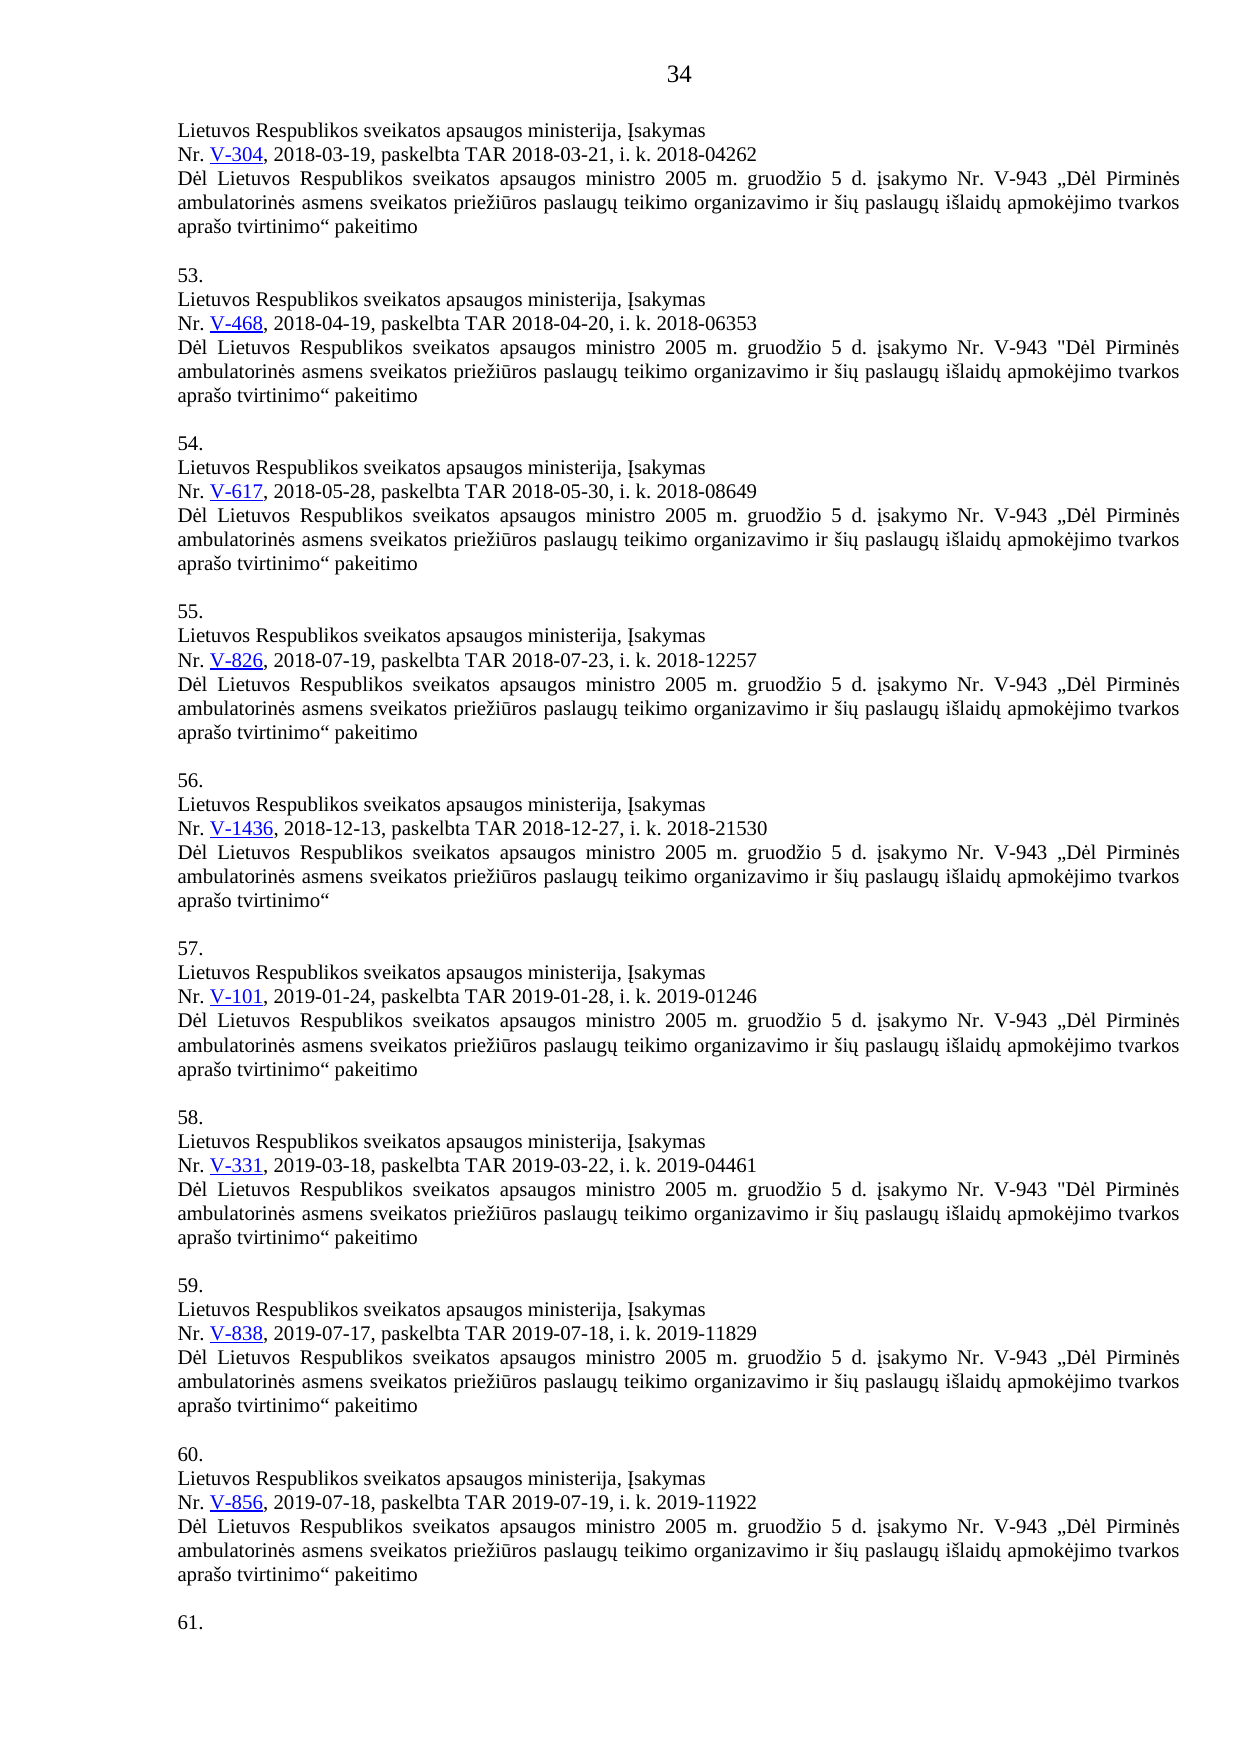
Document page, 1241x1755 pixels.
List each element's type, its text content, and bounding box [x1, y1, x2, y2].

text Dėl Lietuvos Respublikos sveikatos apsaugos ministro 2005 m. gruodžio 5 d. įsakymo Nr. V-943 „Dėl Pirminės ambulatorinės asmens sveikatos priežiūros paslaugų teikimo organizavimo ir šių paslaugų išlaidų apmokėjimo tvarkos aprašo tvirtinimo“ pakeitimo [177, 166, 1181, 238]
text Dėl Lietuvos Respublikos sveikatos apsaugos ministro 2005 m. gruodžio 5 d. įsakymo Nr. V-943 "Dėl Pirminės ambulatorinės asmens sveikatos priežiūros paslaugų teikimo organizavimo ir šių paslaugų išlaidų apmokėjimo tvarkos aprašo tvirtinimo“ pakeitimo [177, 1177, 1181, 1249]
text Lietuvos Respublikos sveikatos apsaugos ministerija, Įsakymas [177, 1129, 1181, 1153]
text 56. [177, 768, 1181, 792]
text Nr. V-838, 2019-07-17, paskelbta TAR 2019-07-18, i. k. 2019-11829 [177, 1321, 1181, 1345]
text Dėl Lietuvos Respublikos sveikatos apsaugos ministro 2005 m. gruodžio 5 d. įsakymo Nr. V-943 „Dėl Pirminės ambulatorinės asmens sveikatos priežiūros paslaugų teikimo organizavimo ir šių paslaugų išlaidų apmokėjimo tvarkos aprašo tvirtinimo“ pakeitimo [177, 503, 1181, 575]
text Nr. V-856, 2019-07-18, paskelbta TAR 2019-07-19, i. k. 2019-11922 [177, 1490, 1181, 1514]
text Nr. V-101, 2019-01-24, paskelbta TAR 2019-01-28, i. k. 2019-01246 [177, 984, 1181, 1008]
text Dėl Lietuvos Respublikos sveikatos apsaugos ministro 2005 m. gruodžio 5 d. įsakymo Nr. V-943 "Dėl Pirminės ambulatorinės asmens sveikatos priežiūros paslaugų teikimo organizavimo ir šių paslaugų išlaidų apmokėjimo tvarkos aprašo tvirtinimo“ pakeitimo [177, 335, 1181, 407]
text 60. [177, 1442, 1181, 1466]
text Nr. V-826, 2018-07-19, paskelbta TAR 2018-07-23, i. k. 2018-12257 [177, 647, 1181, 672]
text 61. [177, 1610, 1181, 1634]
text Lietuvos Respublikos sveikatos apsaugos ministerija, Įsakymas [177, 455, 1181, 479]
text 54. [177, 431, 1181, 455]
text Nr. V-331, 2019-03-18, paskelbta TAR 2019-03-22, i. k. 2019-04461 [177, 1153, 1181, 1177]
text Lietuvos Respublikos sveikatos apsaugos ministerija, Įsakymas [177, 623, 1181, 647]
text Dėl Lietuvos Respublikos sveikatos apsaugos ministro 2005 m. gruodžio 5 d. įsakymo Nr. V-943 „Dėl Pirminės ambulatorinės asmens sveikatos priežiūros paslaugų teikimo organizavimo ir šių paslaugų išlaidų apmokėjimo tvarkos aprašo tvirtinimo“ pakeitimo [177, 672, 1181, 744]
text 58. [177, 1105, 1181, 1129]
text Dėl Lietuvos Respublikos sveikatos apsaugos ministro 2005 m. gruodžio 5 d. įsakymo Nr. V-943 „Dėl Pirminės ambulatorinės asmens sveikatos priežiūros paslaugų teikimo organizavimo ir šių paslaugų išlaidų apmokėjimo tvarkos aprašo tvirtinimo“ [177, 840, 1181, 912]
text Nr. V-617, 2018-05-28, paskelbta TAR 2018-05-30, i. k. 2018-08649 [177, 479, 1181, 503]
text Dėl Lietuvos Respublikos sveikatos apsaugos ministro 2005 m. gruodžio 5 d. įsakymo Nr. V-943 „Dėl Pirminės ambulatorinės asmens sveikatos priežiūros paslaugų teikimo organizavimo ir šių paslaugų išlaidų apmokėjimo tvarkos aprašo tvirtinimo“ pakeitimo [177, 1008, 1181, 1081]
text Nr. V-304, 2018-03-19, paskelbta TAR 2018-03-21, i. k. 2018-04262 [177, 142, 1181, 166]
text 59. [177, 1273, 1181, 1297]
text 53. [177, 262, 1181, 287]
text Nr. V-468, 2018-04-19, paskelbta TAR 2018-04-20, i. k. 2018-06353 [177, 311, 1181, 335]
text 55. [177, 599, 1181, 623]
text Lietuvos Respublikos sveikatos apsaugos ministerija, Įsakymas [177, 1466, 1181, 1490]
text Dėl Lietuvos Respublikos sveikatos apsaugos ministro 2005 m. gruodžio 5 d. įsakymo Nr. V-943 „Dėl Pirminės ambulatorinės asmens sveikatos priežiūros paslaugų teikimo organizavimo ir šių paslaugų išlaidų apmokėjimo tvarkos aprašo tvirtinimo“ pakeitimo [177, 1514, 1181, 1586]
text 57. [177, 936, 1181, 960]
text Lietuvos Respublikos sveikatos apsaugos ministerija, Įsakymas [177, 960, 1181, 984]
text Lietuvos Respublikos sveikatos apsaugos ministerija, Įsakymas [177, 1297, 1181, 1321]
text Lietuvos Respublikos sveikatos apsaugos ministerija, Įsakymas [177, 792, 1181, 816]
text Dėl Lietuvos Respublikos sveikatos apsaugos ministro 2005 m. gruodžio 5 d. įsakymo Nr. V-943 „Dėl Pirminės ambulatorinės asmens sveikatos priežiūros paslaugų teikimo organizavimo ir šių paslaugų išlaidų apmokėjimo tvarkos aprašo tvirtinimo“ pakeitimo [177, 1345, 1181, 1417]
text Lietuvos Respublikos sveikatos apsaugos ministerija, Įsakymas [177, 287, 1181, 311]
text Nr. V-1436, 2018-12-13, paskelbta TAR 2018-12-27, i. k. 2018-21530 [177, 816, 1181, 840]
text Lietuvos Respublikos sveikatos apsaugos ministerija, Įsakymas [177, 118, 1181, 142]
